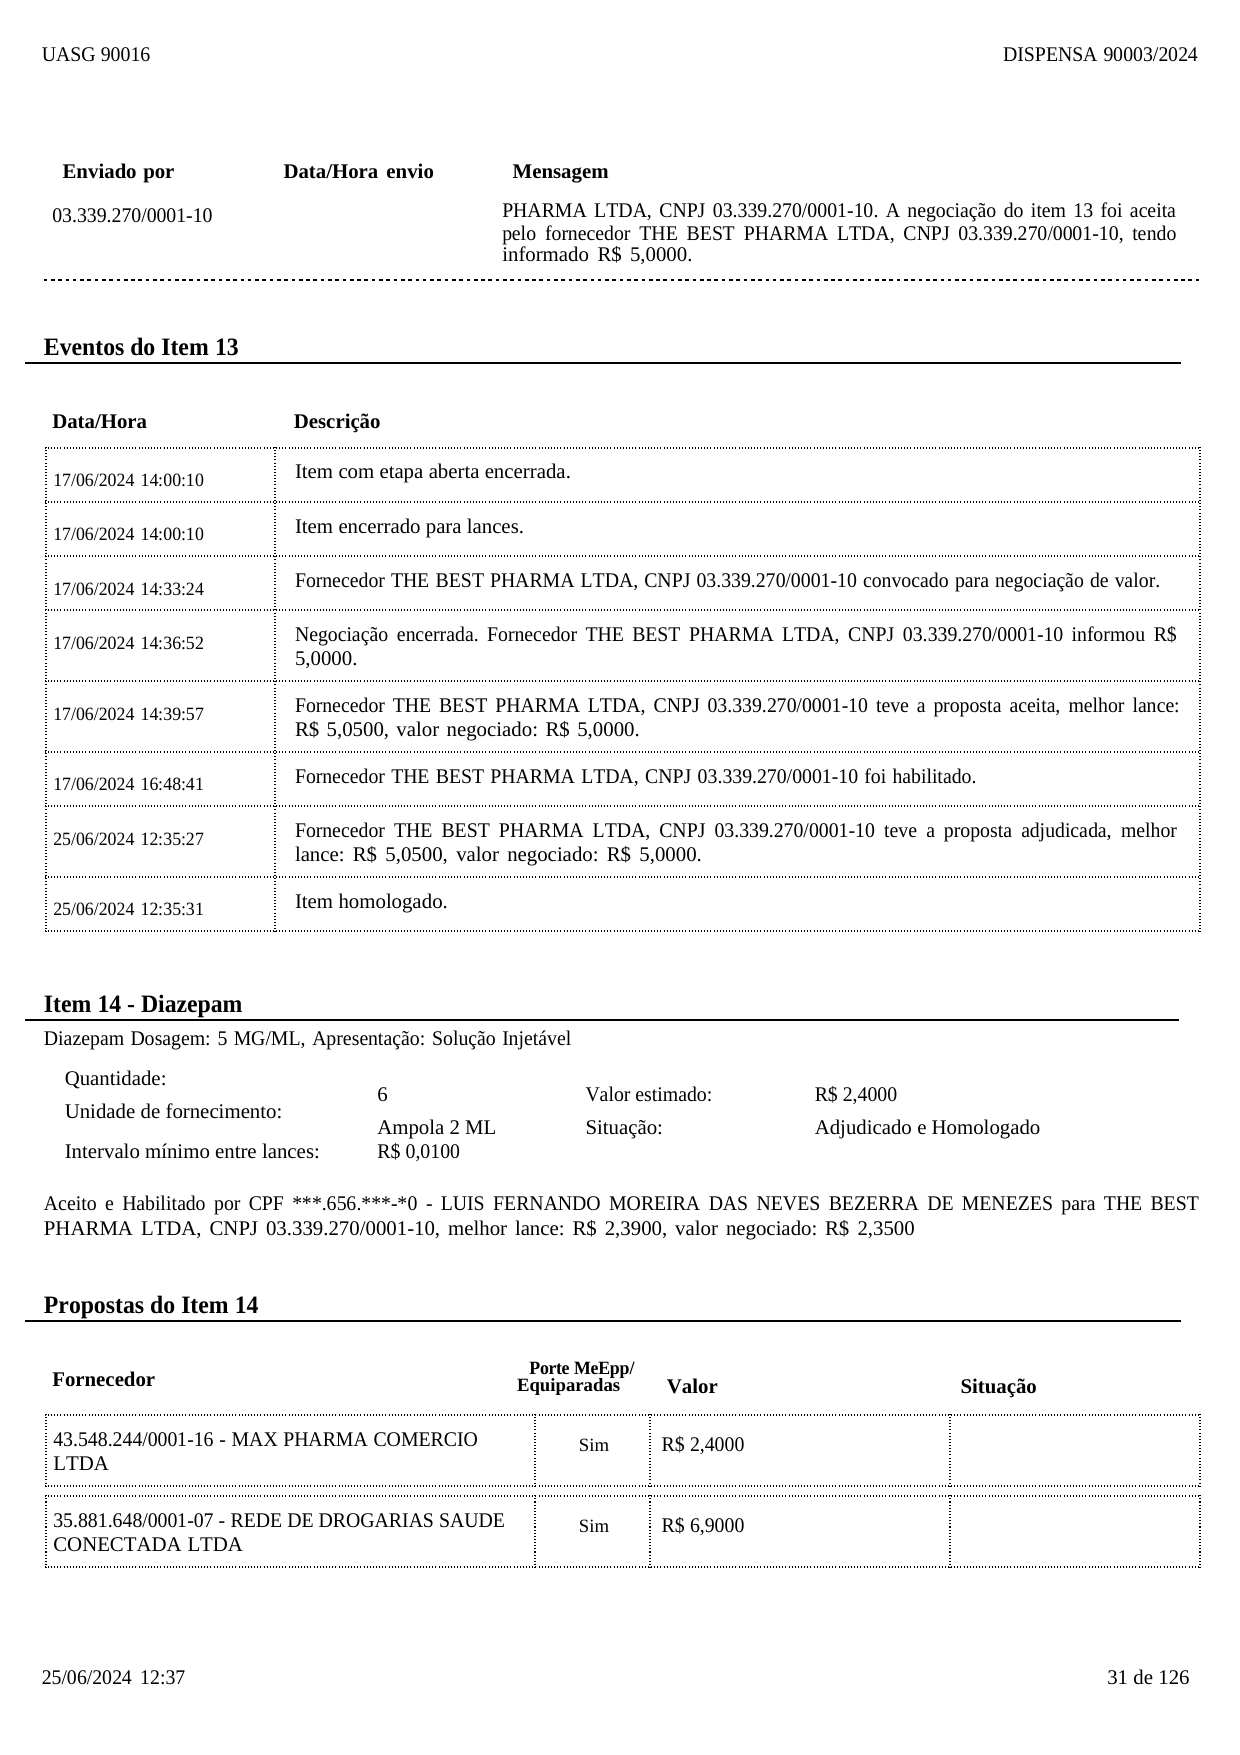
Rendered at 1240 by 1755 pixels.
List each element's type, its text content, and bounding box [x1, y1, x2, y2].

text Enviado por Data/Hora envio Mensagem [62, 159, 1212, 183]
text 6 [377, 1082, 497, 1106]
table_header R$ 2,4000 [650, 1414, 950, 1484]
table_cell 17/06/2024 14:33:24 [46, 555, 275, 609]
table_cell Item encerrado para lances. [275, 501, 1200, 555]
table_cell 17/06/2024 14:36:52 [46, 609, 275, 680]
table_header [950, 1414, 1200, 1484]
table_cell 25/06/2024 12:35:27 [46, 805, 275, 876]
text 03.339.270/0001-10 PHARMA LTDA, CNPJ 03.339.270/0001-10. A negociação do item 13 foi aceita pelo fornecedor THE BEST PHARMA LTDA, CNPJ 03.339.270/0001-10, tendo informado R$ 5,0000. [52, 197, 1177, 266]
text Ampola 2 ML [377, 1115, 497, 1139]
table_cell Item homologado. [275, 876, 1200, 930]
text Valor estimado: Situação: [585, 1082, 714, 1139]
table_header R$ 6,9000 [650, 1495, 950, 1566]
table_header Sim [535, 1414, 650, 1484]
subtitle Eventos do Item 13 [44, 332, 1212, 361]
table_cell Fornecedor THE BEST PHARMA LTDA, CNPJ 03.339.270/0001-10 teve a proposta aceita, melhor lance: R$ 5,0500, valor negociado: R$ 5,0000. [275, 680, 1200, 751]
subtitle Item 14 - Diazepam [44, 989, 1212, 1018]
table_cell Fornecedor THE BEST PHARMA LTDA, CNPJ 03.339.270/0001-10 convocado para negociação de valor. [275, 555, 1200, 609]
table_cell Fornecedor THE BEST PHARMA LTDA, CNPJ 03.339.270/0001-10 foi habilitado. [275, 751, 1200, 805]
table_header 17/06/2024 14:00:10 [46, 447, 275, 501]
subtitle Propostas do Item 14 [44, 1290, 1212, 1318]
table_header Item com etapa aberta encerrada. [275, 447, 1200, 501]
text Aceito e Habilitado por CPF ***.656.***-*0 - LUIS FERNANDO MOREIRA DAS NEVES BEZERRA DE MENEZES para THE BEST PHARMA LTDA, CNPJ 03.339.270/0001-10, melhor lance: R$ 2,3900, valor negociado: R$ 2,3500 [44, 1191, 1200, 1239]
text Valor Situação [667, 1374, 1212, 1398]
table_cell 17/06/2024 14:00:10 [46, 501, 275, 555]
table_header 35.881.648/0001-07 - REDE DE DROGARIAS SAUDE CONECTADA LTDA [46, 1495, 535, 1566]
text Diazepam Dosagem: 5 MG/ML, Apresentação: Solução Injetável [44, 1026, 1212, 1050]
text Intervalo mínimo entre lances: R$ 0,0100 [64, 1139, 1212, 1163]
text Fornecedor Porte MeEpp/ [52, 1357, 635, 1378]
text Quantidade: [64, 1066, 284, 1090]
table_cell 25/06/2024 12:35:31 [46, 876, 275, 930]
table_header Sim [535, 1495, 650, 1566]
table_header 43.548.244/0001-16 - MAX PHARMA COMERCIO LTDA [46, 1414, 535, 1484]
table_cell Negociação encerrada. Fornecedor THE BEST PHARMA LTDA, CNPJ 03.339.270/0001-10 informou R$ 5,0000. [275, 609, 1200, 680]
table_cell 17/06/2024 14:39:57 [46, 680, 275, 751]
table_header [950, 1495, 1200, 1566]
text R$ 2,4000 [814, 1082, 1212, 1106]
text Unidade de fornecimento: [64, 1099, 284, 1123]
text Data/Hora Descrição [52, 409, 1212, 433]
text Adjudicado e Homologado [814, 1115, 1212, 1139]
table_cell 17/06/2024 16:48:41 [46, 751, 275, 805]
table_cell Fornecedor THE BEST PHARMA LTDA, CNPJ 03.339.270/0001-10 teve a proposta adjudicada, melhor lance: R$ 5,0500, valor negociado: R$ 5,0000. [275, 805, 1200, 876]
text Equiparadas [25, 1378, 620, 1394]
